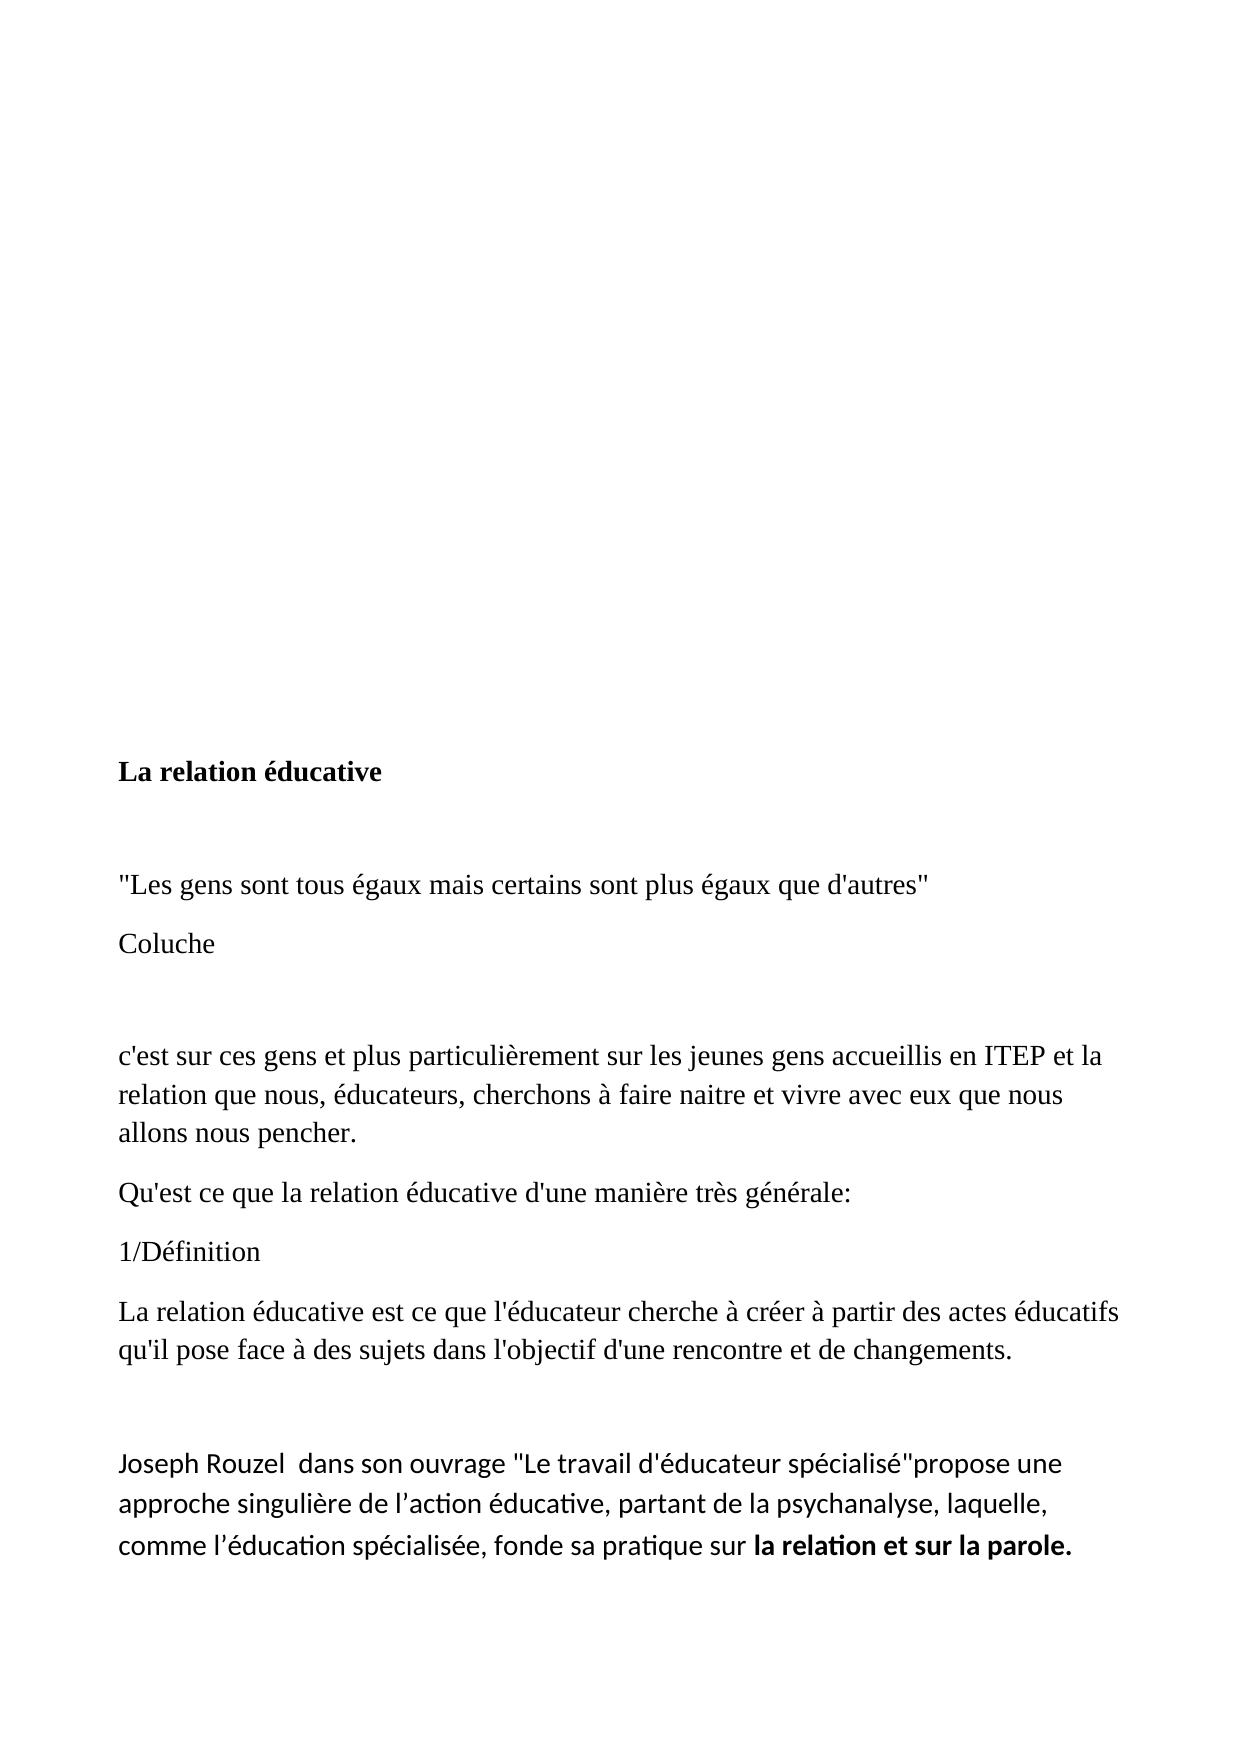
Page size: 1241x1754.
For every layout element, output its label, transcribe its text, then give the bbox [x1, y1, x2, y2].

text c'est sur ces gens et plus particulièrement sur les jeunes gens accueillis en ITEP et la relation que nous, éducateurs, cherchons à faire naitre et vivre avec eux que nous allons nous pencher. [118, 1038, 1122, 1149]
text "Les gens sont tous égaux mais certains sont plus égaux que d'autres" [118, 867, 1122, 900]
text Coluche [118, 926, 1122, 960]
text 1/Définition [118, 1234, 1122, 1268]
text Qu'est ce que la relation éducative d'une manière très générale: [118, 1175, 1122, 1208]
text La relation éducative [118, 754, 1122, 788]
text Joseph Rouzel dans son ouvrage "Le travail d'éducateur spécialisé"propose une approche singulière de l’action éducative, partant de la psychanalyse, laquelle, comme l’éducation spécialisée, fonde sa pratique sur la relation et sur la parole. [118, 1445, 1122, 1562]
text La relation éducative est ce que l'éducateur cherche à créer à partir des actes éducatifs qu'il pose face à des sujets dans l'objectif d'une rencontre et de changements. [118, 1294, 1122, 1366]
